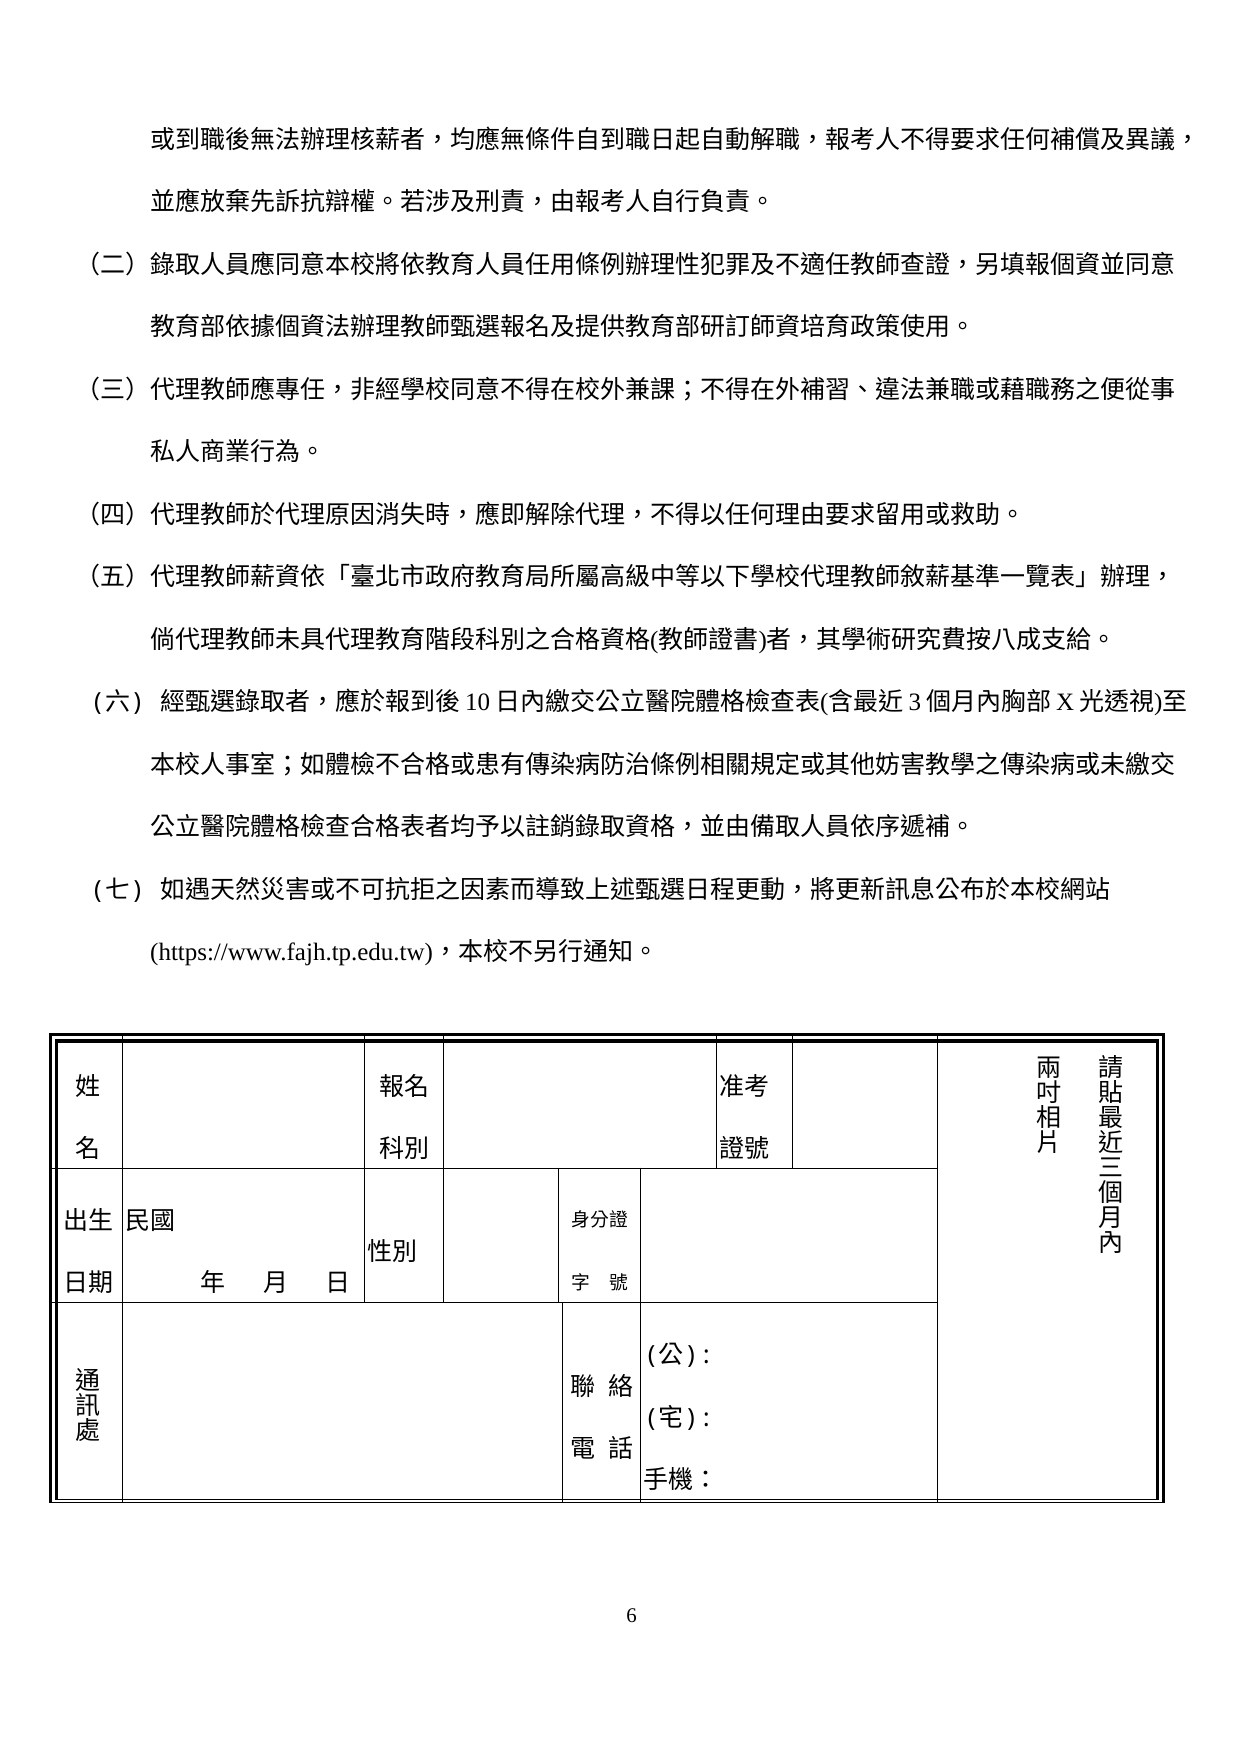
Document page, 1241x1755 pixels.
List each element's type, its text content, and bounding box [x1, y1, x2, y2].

table_cell (公): (宅): 手機： [641, 1303, 937, 1499]
table_cell 聯 絡電 話 [563, 1303, 640, 1499]
text （四）代理教師於代理原因消失時，應即解除代理，不得以任何理由要求留用或救助。 [75, 471, 1188, 533]
table_header 准考證號 [717, 1043, 792, 1167]
table_header 請貼最近三個月內 兩吋相片 [938, 1036, 1160, 1499]
text （二）錄取人員應同意本校將依教育人員任用條例辦理性犯罪及不適任教師查證，另填報個資並同意教育部依據個資法辦理教師甄選報名及提供教育部研訂師資培育政策使用。 [75, 221, 1188, 346]
table_cell [641, 1169, 937, 1302]
table_cell 身分證 字 號 [559, 1169, 640, 1302]
text （五）代理教師薪資依「臺北市政府教育局所屬高級中等以下學校代理教師敘薪基準一覽表」辦理，倘代理教師未具代理教育階段科別之合格資格(教師證書)者，其學術研究費按八成支給。 [75, 533, 1188, 658]
table_cell 性別 [365, 1169, 443, 1302]
table_cell [123, 1303, 562, 1499]
text (七) 如遇天然災害或不可抗拒之因素而導致上述甄選日程更動，將更新訊息公布於本校網站(https://www.fajh.tp.edu.tw)，本校不另行通知。 [75, 846, 1188, 971]
text （一）經甄試錄取者，若發現資格不符，或證件有偽造、變造情事，或填寫之經歷不實或蓄意缺漏，或到職後無法辦理核薪者，均應無條件自到職日起自動解職，報考人不得要求任何補償及異議，並應放棄先訴抗辯權。若涉及刑責，由報考人自行負責。 [75, 96, 1188, 221]
table_cell 通訊處 [58, 1303, 122, 1499]
table_header [444, 1043, 716, 1167]
table_cell [444, 1169, 558, 1302]
table_header 報名 科別 [365, 1043, 443, 1167]
table_header 姓 名 [54, 1036, 122, 1167]
table_cell 民國 年 月 日 [123, 1169, 364, 1302]
text (六) 經甄選錄取者，應於報到後10日內繳交公立醫院體格檢查表(含最近3個月內胸部X光透視)至本校人事室；如體檢不合格或患有傳染病防治條例相關規定或其他妨害教學之傳染病或未繳交公立醫院體格檢查合格表者均予以註銷錄取資格，並由備取人員依序遞補。 [75, 658, 1188, 846]
table_header [123, 1043, 364, 1167]
text （三）代理教師應專任，非經學校同意不得在校外兼課；不得在外補習、違法兼職或藉職務之便從事私人商業行為。 [75, 346, 1188, 471]
table_cell 出生 日期 [58, 1169, 122, 1302]
table_header [793, 1043, 937, 1167]
